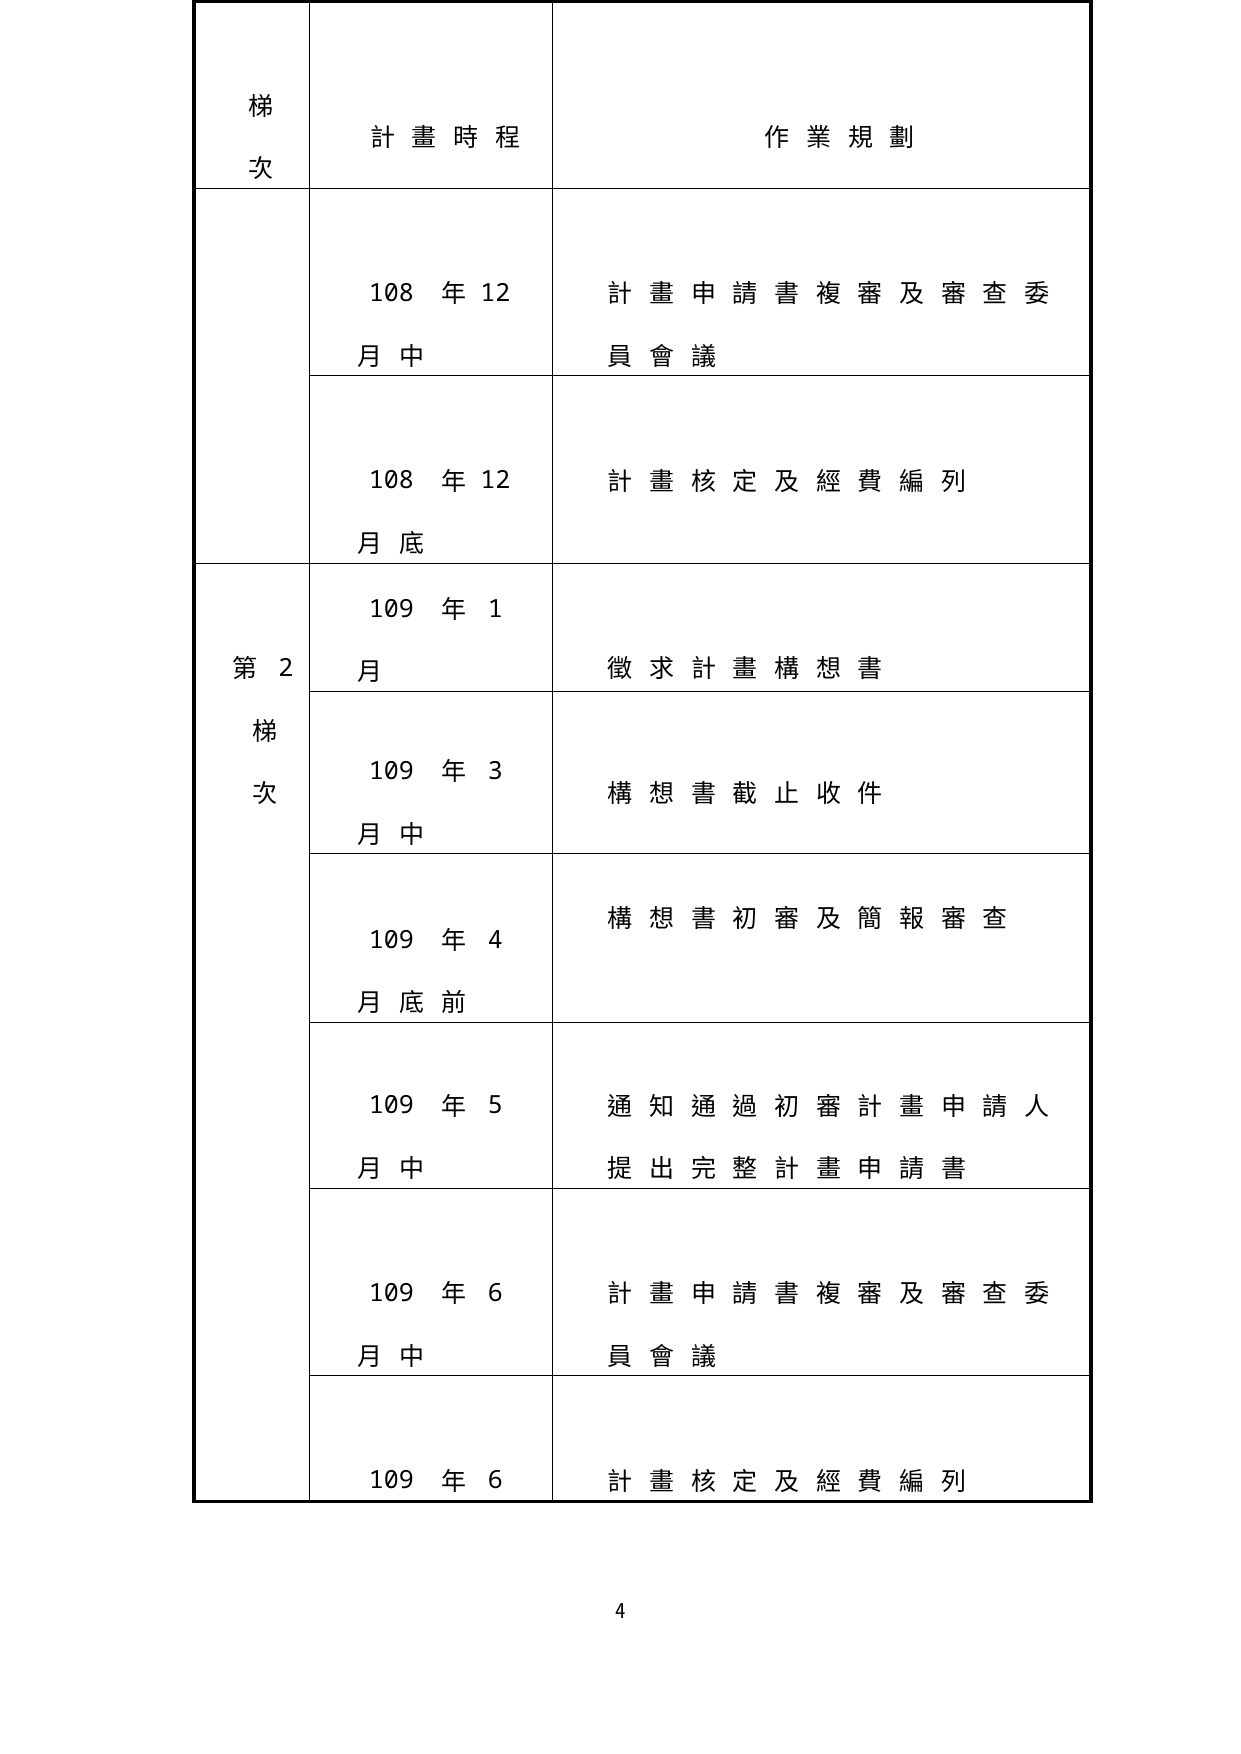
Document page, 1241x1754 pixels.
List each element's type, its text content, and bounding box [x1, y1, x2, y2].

table_cell 徵求計畫構想書 [553, 564, 1089, 691]
table_cell 構想書截止收件 [553, 692, 1089, 853]
table_header 梯次 [196, 3, 309, 187]
table_cell 108年12月中 [310, 189, 552, 375]
table_cell 109年4月底前 [310, 854, 552, 1022]
table_header 計畫時程 [310, 3, 552, 187]
table_cell 109年3月中 [310, 692, 552, 853]
table_cell 構想書初審及簡報審查 [553, 854, 1089, 1022]
table_cell 第2梯次 [196, 564, 309, 1500]
table_cell [196, 189, 309, 562]
table_cell 109年6月中 [310, 1189, 552, 1375]
table_cell 通知通過初審計畫申請人提出完整計畫申請書 [553, 1023, 1089, 1187]
table_cell 計畫申請書複審及審查委員會議 [553, 1189, 1089, 1375]
table_cell 108年12月底 [310, 376, 552, 562]
table_cell 計畫申請書複審及審查委員會議 [553, 189, 1089, 375]
table_cell 計畫核定及經費編列 [553, 1376, 1089, 1500]
table_header 作業規劃 [553, 3, 1089, 187]
table_cell 109年5月中 [310, 1023, 552, 1187]
table_cell 109年1月 [310, 564, 552, 691]
table_cell 109年6 [310, 1376, 552, 1500]
table_cell 計畫核定及經費編列 [553, 376, 1089, 562]
